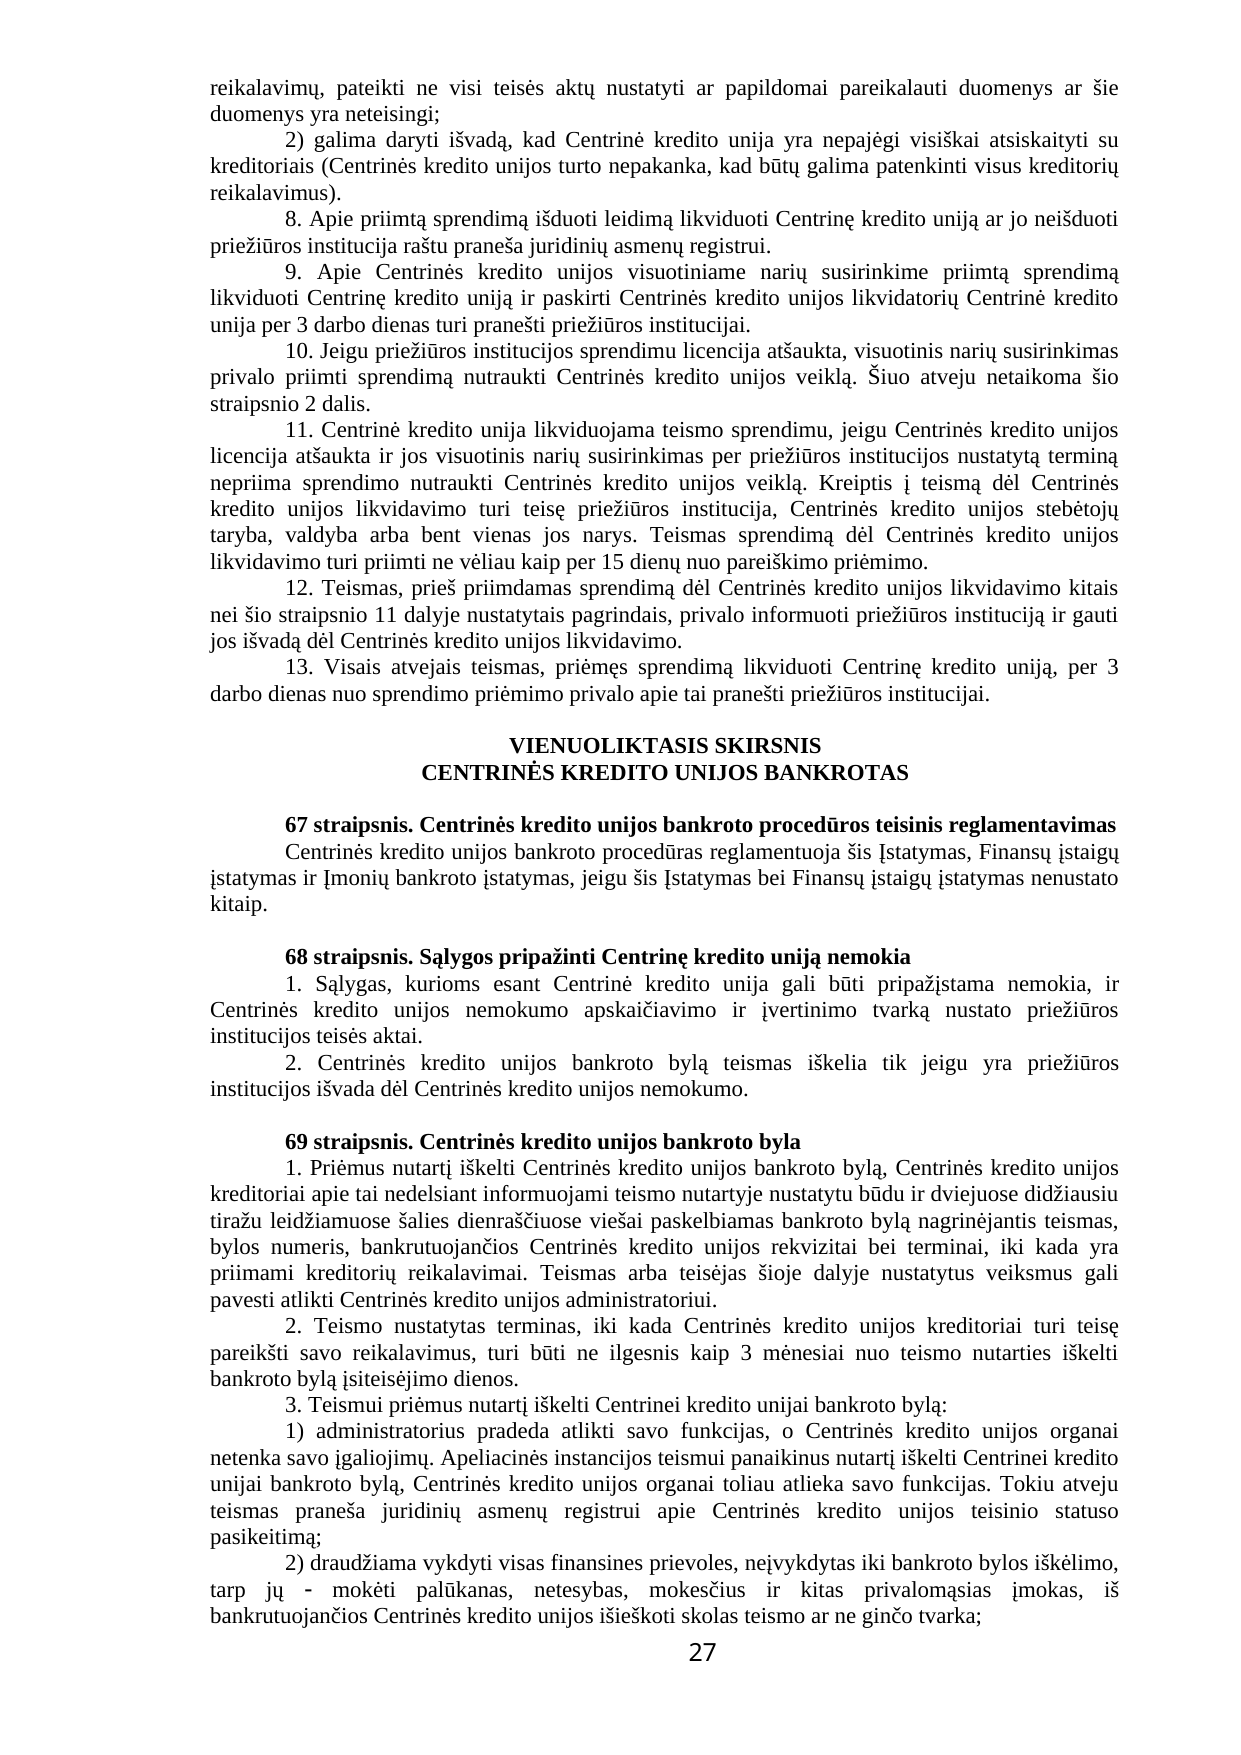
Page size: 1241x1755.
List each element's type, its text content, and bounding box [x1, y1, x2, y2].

text 1) administratorius pradeda atlikti savo funkcijas, o Centrinės kredito unijos organai netenka savo įgaliojimų. Apeliacinės instancijos teismui panaikinus nutartį iškelti Centrinei kredito unijai bankroto bylą, Centrinės kredito unijos organai toliau atlieka savo funkcijas. Tokiu atveju teismas praneša juridinių asmenų registrui apie Centrinės kredito unijos teisinio statuso pasikeitimą; [210, 1418, 1120, 1549]
text 2. Teismo nustatytas terminas, iki kada Centrinės kredito unijos kreditoriai turi teisę pareikšti savo reikalavimus, turi būti ne ilgesnis kaip 3 mėnesiai nuo teismo nutarties iškelti bankroto bylą įsiteisėjimo dienos. [210, 1312, 1120, 1391]
text 13. Visais atvejais teismas, priėmęs sprendimą likviduoti Centrinę kredito uniją, per 3 darbo dienas nuo sprendimo priėmimo privalo apie tai pranešti priežiūros institucijai. [210, 653, 1120, 706]
text reikalavimų, pateikti ne visi teisės aktų nustatyti ar papildomai pareikalauti duomenys ar šie duomenys yra neteisingi; [210, 73, 1120, 126]
text 8. Apie priimtą sprendimą išduoti leidimą likviduoti Centrinę kredito uniją ar jo neišduoti priežiūros institucija raštu praneša juridinių asmenų registrui. [210, 205, 1120, 258]
text CENTRINĖS KREDITO UNIJOS BANKROTAS [210, 759, 1120, 785]
text 2) draudžiama vykdyti visas finansines prievoles, neįvykdytas iki bankroto bylos iškėlimo, tarp jų  mokėti palūkanas, netesybas, mokesčius ir kitas privalomąsias įmokas, iš bankrutuojančios Centrinės kredito unijos išieškoti skolas teismo ar ne ginčo tvarka; [210, 1549, 1120, 1628]
text 1. Sąlygas, kurioms esant Centrinė kredito unija gali būti pripažįstama nemokia, ir Centrinės kredito unijos nemokumo apskaičiavimo ir įvertinimo tvarką nustato priežiūros institucijos teisės aktai. [210, 969, 1120, 1049]
text VIENUOLIKTASIS SKIRSNIS [210, 732, 1120, 759]
text 1. Priėmus nutartį iškelti Centrinės kredito unijos bankroto bylą, Centrinės kredito unijos kreditoriai apie tai nedelsiant informuojami teismo nutartyje nustatytu būdu ir dviejuose didžiausiu tiražu leidžiamuose šalies dienraščiuose viešai paskelbiamas bankroto bylą nagrinėjantis teismas, bylos numeris, bankrutuojančios Centrinės kredito unijos rekvizitai bei terminai, iki kada yra priimami kreditorių reikalavimai. Teismas arba teisėjas šioje dalyje nustatytus veiksmus gali pavesti atlikti Centrinės kredito unijos administratoriui. [210, 1154, 1120, 1312]
text 67 straipsnis. Centrinės kredito unijos bankroto procedūros teisinis reglamentavimas [285, 811, 1120, 838]
text 3. Teismui priėmus nutartį iškelti Centrinei kredito unijai bankroto bylą: [210, 1391, 1120, 1418]
text 2. Centrinės kredito unijos bankroto bylą teismas iškelia tik jeigu yra priežiūros institucijos išvada dėl Centrinės kredito unijos nemokumo. [210, 1049, 1120, 1101]
subtitle 69 straipsnis. Centrinės kredito unijos bankroto byla [210, 1128, 1120, 1154]
text 11. Centrinė kredito unija likviduojama teismo sprendimu, jeigu Centrinės kredito unijos licencija atšaukta ir jos visuotinis narių susirinkimas per priežiūros institucijos nustatytą terminą nepriima sprendimo nutraukti Centrinės kredito unijos veiklą. Kreiptis į teismą dėl Centrinės kredito unijos likvidavimo turi teisę priežiūros institucija, Centrinės kredito unijos stebėtojų taryba, valdyba arba bent vienas jos narys. Teismas sprendimą dėl Centrinės kredito unijos likvidavimo turi priimti ne vėliau kaip per 15 dienų nuo pareiškimo priėmimo. [210, 416, 1120, 574]
text 68 straipsnis. Sąlygos pripažinti Centrinę kredito uniją nemokia [210, 943, 1120, 969]
text 10. Jeigu priežiūros institucijos sprendimu licencija atšaukta, visuotinis narių susirinkimas privalo priimti sprendimą nutraukti Centrinės kredito unijos veiklą. Šiuo atveju netaikoma šio straipsnio 2 dalis. [210, 337, 1120, 416]
text 9. Apie Centrinės kredito unijos visuotiniame narių susirinkime priimtą sprendimą likviduoti Centrinę kredito uniją ir paskirti Centrinės kredito unijos likvidatorių Centrinė kredito unija per 3 darbo dienas turi pranešti priežiūros institucijai. [210, 258, 1120, 337]
text 12. Teismas, prieš priimdamas sprendimą dėl Centrinės kredito unijos likvidavimo kitais nei šio straipsnio 11 dalyje nustatytais pagrindais, privalo informuoti priežiūros instituciją ir gauti jos išvadą dėl Centrinės kredito unijos likvidavimo. [210, 574, 1120, 653]
text Centrinės kredito unijos bankroto procedūras reglamentuoja šis Įstatymas, Finansų įstaigų įstatymas ir Įmonių bankroto įstatymas, jeigu šis Įstatymas bei Finansų įstaigų įstatymas nenustato kitaip. [210, 838, 1120, 917]
text 2) galima daryti išvadą, kad Centrinė kredito unija yra nepajėgi visiškai atsiskaityti su kreditoriais (Centrinės kredito unijos turto nepakanka, kad būtų galima patenkinti visus kreditorių reikalavimus). [210, 126, 1120, 205]
